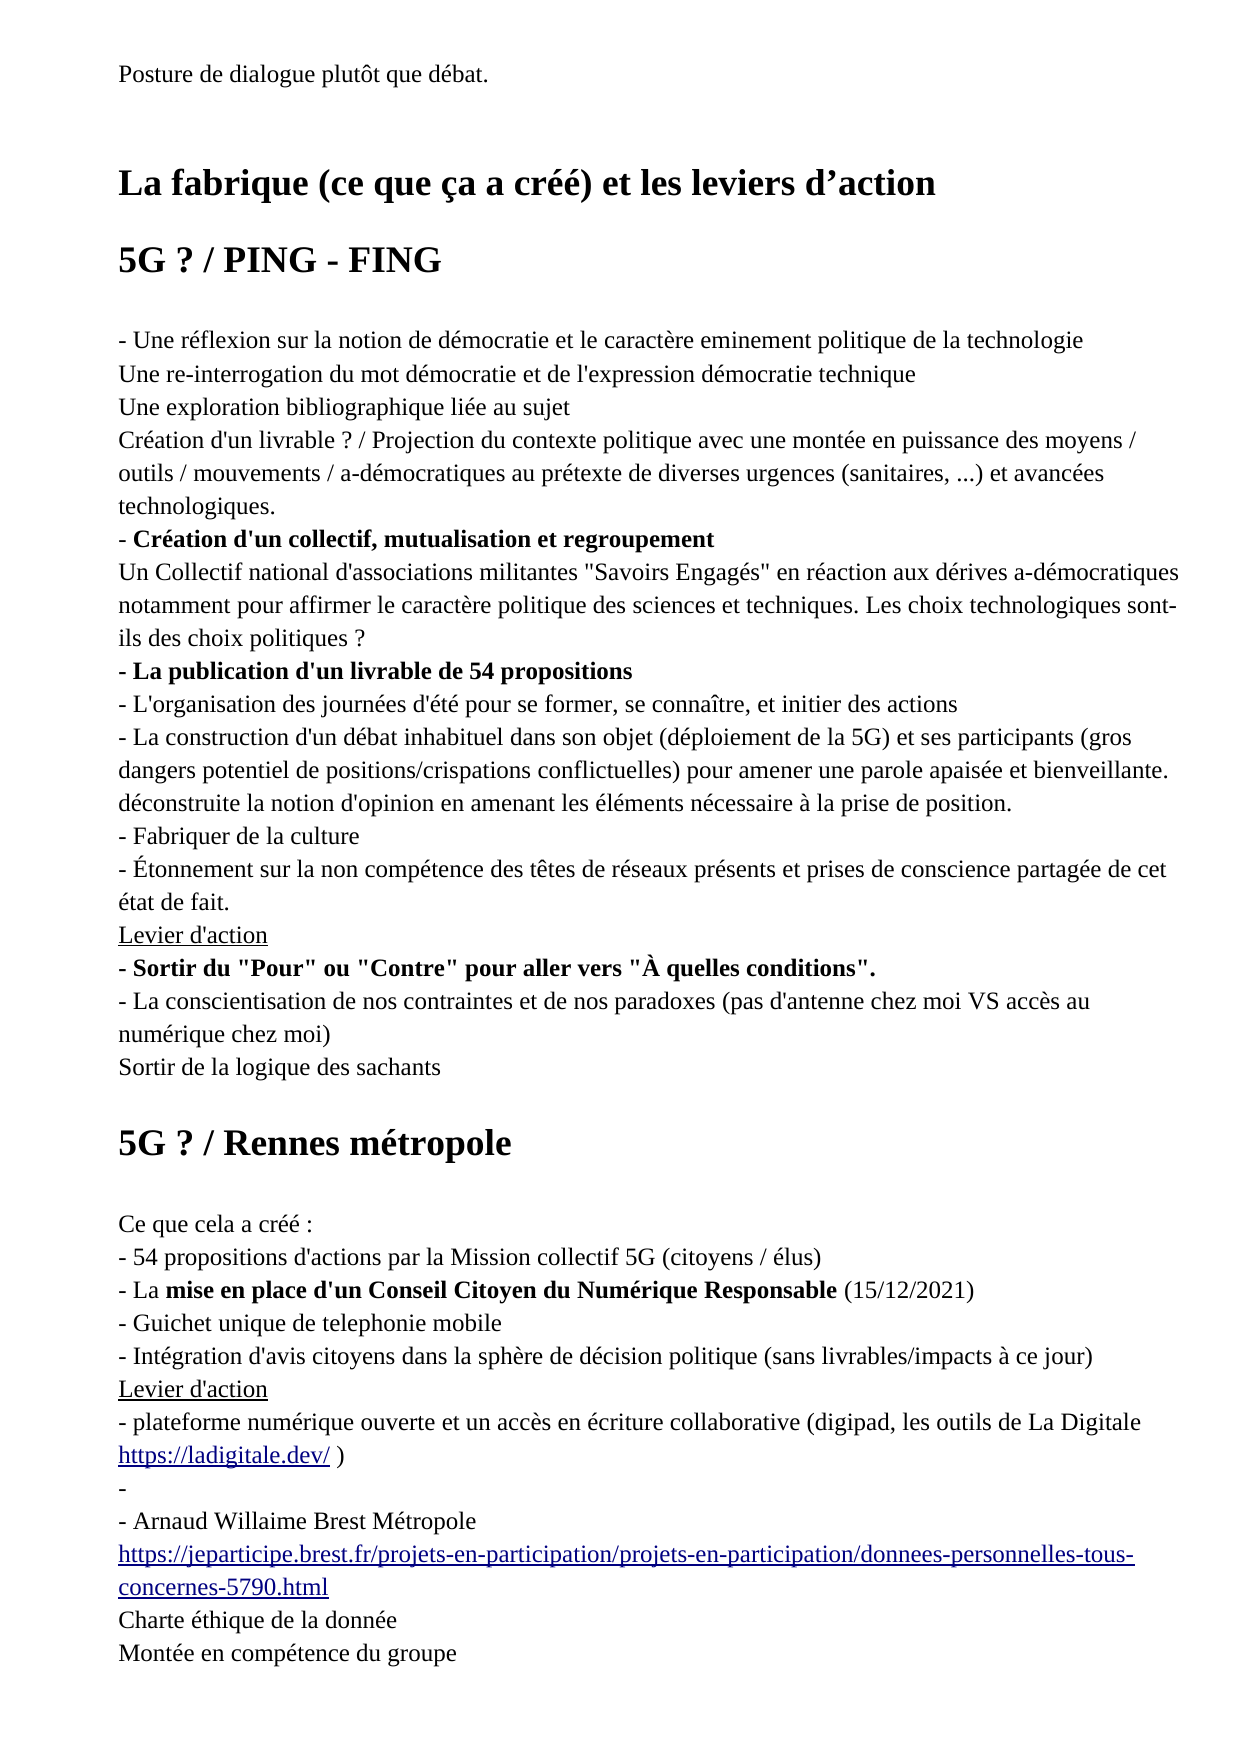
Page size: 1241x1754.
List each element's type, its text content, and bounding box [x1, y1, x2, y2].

text Ce que cela a créé : - 54 propositions d'actions par la Mission collectif 5G (citoyens / élus) - La mise en place d'un Conseil Citoyen du Numérique Responsable (15/12/2021) - Guichet unique de telephonie mobile - Intégration d'avis citoyens dans la sphère de décision politique (sans livrables/impacts à ce jour) Levier d'action - plateforme numérique ouverte et un accès en écriture collaborative (digipad, les outils de La Digitale https://ladigitale.dev/ ) - - Arnaud Willaime Brest Métropole https://jeparticipe.brest.fr/projets-en-participation/projets-en-participation/donnees-personnelles-tous-concernes-5790.html Charte éthique de la donnée Montée en compétence du groupe [118, 1176, 1181, 1667]
subtitle La fabrique (ce que ça a créé) et les leviers d’action [118, 161, 1181, 204]
subtitle 5G ? / PING - FING [118, 237, 1181, 280]
text - Une réflexion sur la notion de démocratie et le caractère eminement politique de la technologie Une re-interrogation du mot démocratie et de l'expression démocratie technique Une exploration bibliographique liée au sujet Création d'un livrable ? / Projection du contexte politique avec une montée en puissance des moyens / outils / mouvements / a-démocratiques au prétexte de diverses urgences (sanitaires, ...) et avancées technologiques. - Création d'un collectif, mutualisation et regroupement Un Collectif national d'associations militantes "Savoirs Engagés" en réaction aux dérives a-démocratiques notamment pour affirmer le caractère politique des sciences et techniques. Les choix technologiques sont-ils des choix politiques ? - La publication d'un livrable de 54 propositions - L'organisation des journées d'été pour se former, se connaître, et initier des actions - La construction d'un débat inhabituel dans son objet (déploiement de la 5G) et ses participants (gros dangers potentiel de positions/crispations conflictuelles) pour amener une parole apaisée et bienveillante. déconstruite la notion d'opinion en amenant les éléments nécessaire à la prise de position. - Fabriquer de la culture - Étonnement sur la non compétence des têtes de réseaux présents et prises de conscience partagée de cet état de fait. Levier d'action - Sortir du "Pour" ou "Contre" pour aller vers "À quelles conditions". - La conscientisation de nos contraintes et de nos paradoxes (pas d'antenne chez moi VS accès au numérique chez moi) Sortir de la logique des sachants [118, 293, 1181, 1081]
text Posture de dialogue plutôt que débat. [118, 59, 1181, 121]
subtitle 5G ? / Rennes métropole [118, 1121, 1181, 1164]
